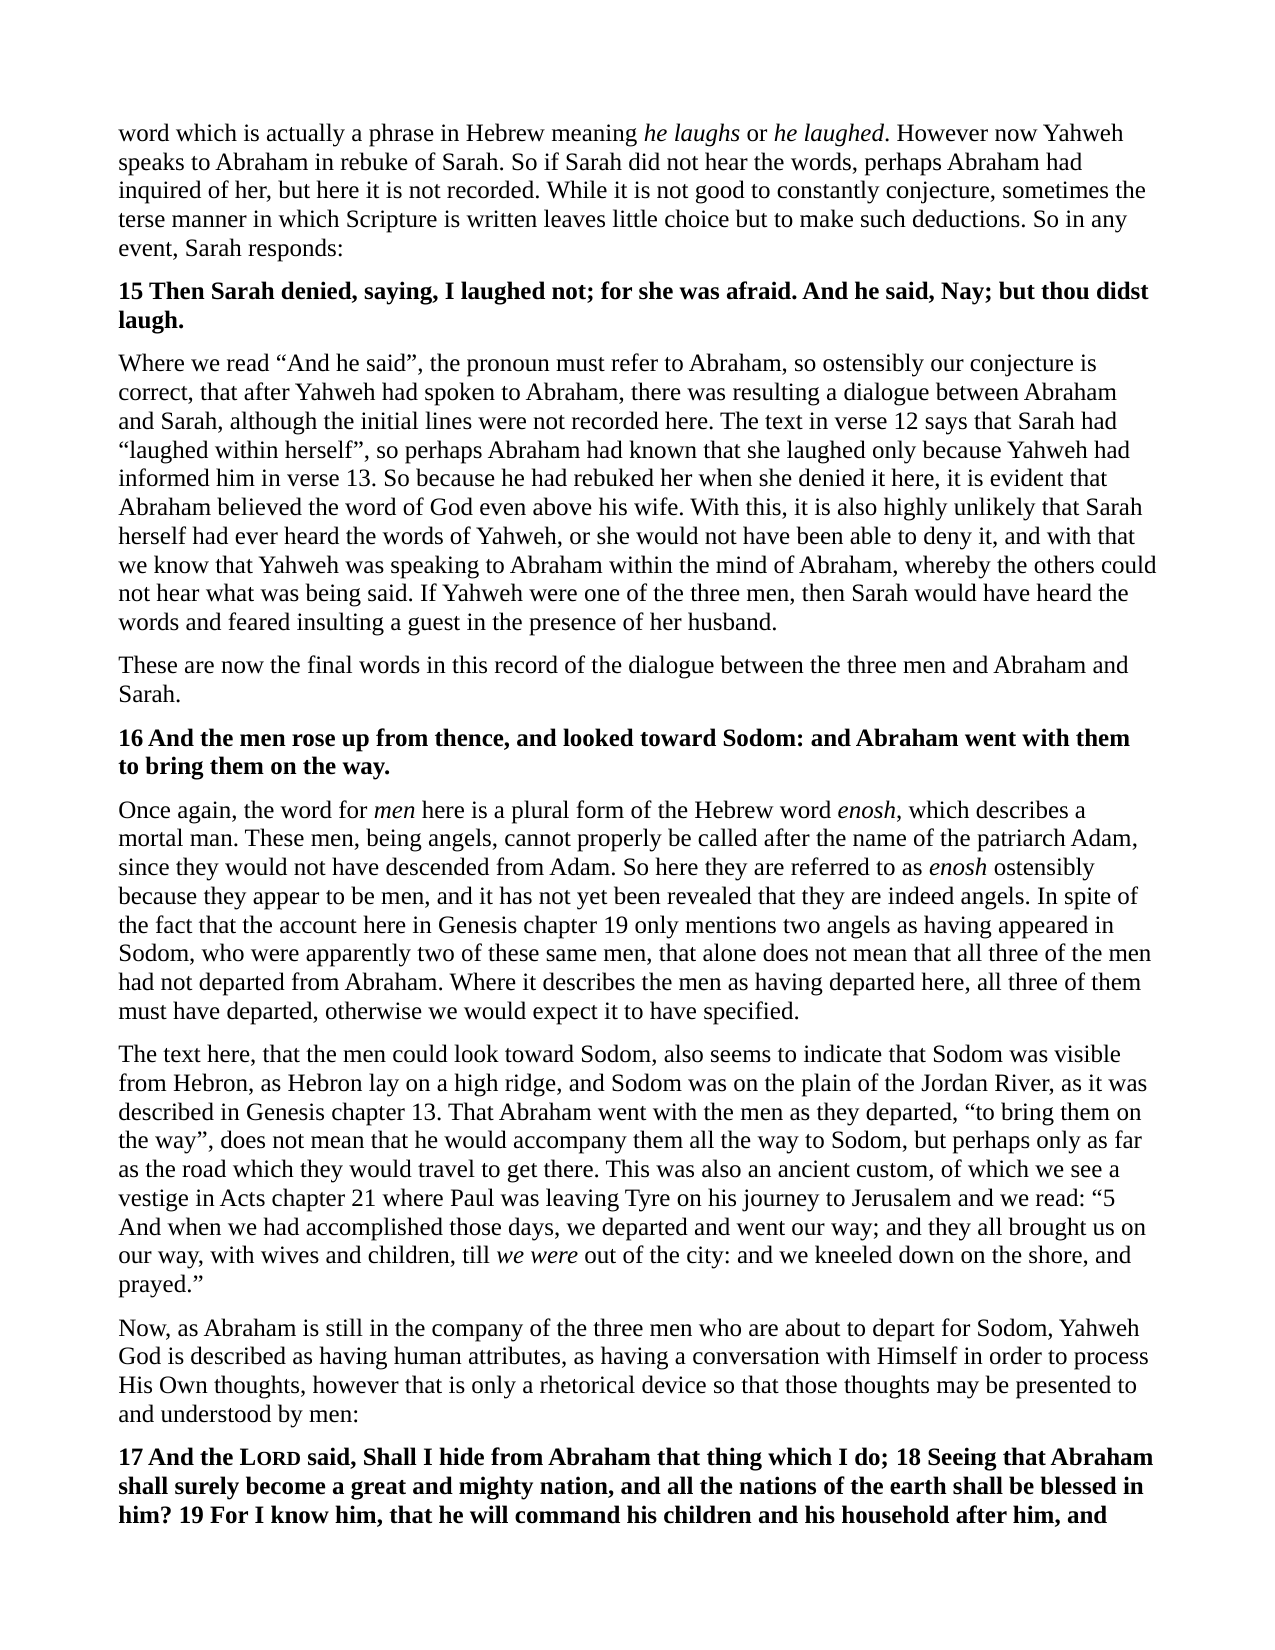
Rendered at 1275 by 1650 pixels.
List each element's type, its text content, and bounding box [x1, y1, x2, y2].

text The text here, that the men could look toward Sodom, also seems to indicate that Sodom was visible from Hebron, as Hebron lay on a high ridge, and Sodom was on the plain of the Jordan River, as it was described in Genesis chapter 13. That Abraham went with the men as they departed, “to bring them on the way”, does not mean that he would accompany them all the way to Sodom, but perhaps only as far as the road which they would travel to get there. This was also an ancient custom, of which we see a vestige in Acts chapter 21 where Paul was leaving Tyre on his journey to Jerusalem and we read: “5 And when we had accomplished those days, we departed and went our way; and they all brought us on our way, with wives and children, till we were out of the city: and we kneeled down on the shore, and prayed.” [118, 1039, 1157, 1298]
text Once again, the word for men here is a plural form of the Hebrew word enosh, which describes a mortal man. These men, being angels, cannot properly be called after the name of the patriarch Adam, since they would not have descended from Adam. So here they are referred to as enosh ostensibly because they appear to be men, and it has not yet been revealed that they are indeed angels. In spite of the fact that the account here in Genesis chapter 19 only mentions two angels as having appeared in Sodom, who were apparently two of these same men, that alone does not mean that all three of the men had not departed from Abraham. Where it describes the men as having departed here, all three of them must have departed, otherwise we would expect it to have specified. [118, 795, 1157, 1025]
text These are now the final words in this record of the dialogue between the three men and Abraham and Sarah. [118, 651, 1157, 708]
text Now, as Abraham is still in the company of the three men who are about to depart for Sodom, Yahweh God is described as having human attributes, as having a conversation with Himself in order to process His Own thoughts, however that is only a rhetorical device so that those thoughts may be presented to and understood by men: [118, 1313, 1157, 1428]
text word which is actually a phrase in Hebrew meaning he laughs or he laughed. However now Yahweh speaks to Abraham in rebuke of Sarah. So if Sarah did not hear the words, perhaps Abraham had inquired of her, but here it is not recorded. While it is not good to constantly conjecture, sometimes the terse manner in which Scripture is written leaves little choice but to make such deductions. So in any event, Sarah responds: [118, 118, 1157, 262]
text 17 And the Lord said, Shall I hide from Abraham that thing which I do; 18 Seeing that Abraham shall surely become a great and mighty nation, and all the nations of the earth shall be blessed in him? 19 For I know him, that he will command his children and his household after him, and [118, 1442, 1157, 1528]
text 16 And the men rose up from thence, and looked toward Sodom: and Abraham went with them to bring them on the way. [118, 723, 1157, 780]
text Where we read “And he said”, the pronoun must refer to Abraham, so ostensibly our conjecture is correct, that after Yahweh had spoken to Abraham, there was resulting a dialogue between Abraham and Sarah, although the initial lines were not recorded here. The text in verse 12 says that Sarah had “laughed within herself”, so perhaps Abraham had known that she laughed only because Yahweh had informed him in verse 13. So because he had rebuked her when she denied it here, it is evident that Abraham believed the word of God even above his wife. With this, it is also highly unlikely that Sarah herself had ever heard the words of Yahweh, or she would not have been able to deny it, and with that we know that Yahweh was speaking to Abraham within the mind of Abraham, whereby the others could not hear what was being said. If Yahweh were one of the three men, then Sarah would have heard the words and feared insulting a guest in the presence of her husband. [118, 348, 1157, 636]
text 15 Then Sarah denied, saying, I laughed not; for she was afraid. And he said, Nay; but thou didst laugh. [118, 276, 1157, 334]
